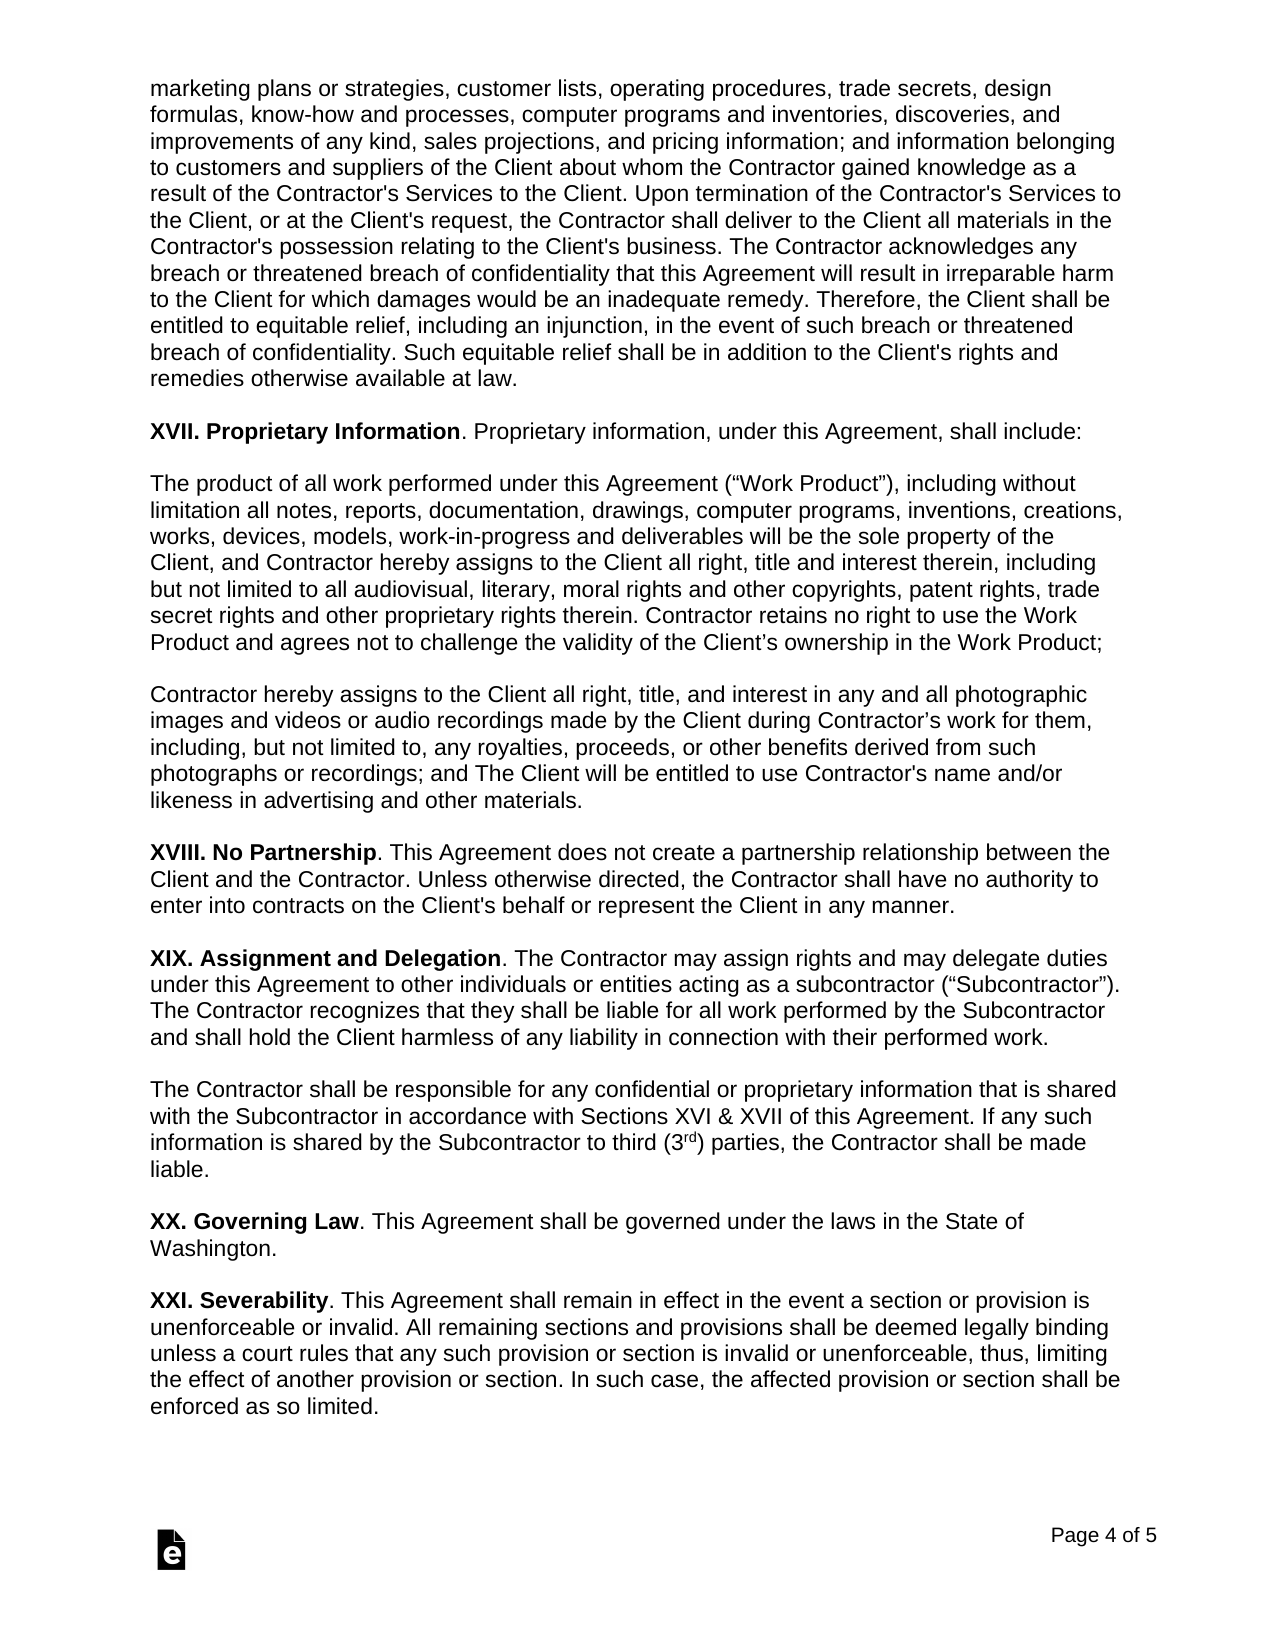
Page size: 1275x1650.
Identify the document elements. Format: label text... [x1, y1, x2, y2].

text XX. Governing Law. This Agreement shall be governed under the laws in the State of Washington. [150, 1208, 1125, 1261]
text Contractor hereby assigns to the Client all right, title, and interest in any and all photographic images and videos or audio recordings made by the Client during Contractor’s work for them, including, but not limited to, any royalties, proceeds, or other benefits derived from such photographs or recordings; and The Client will be entitled to use Contractor's name and/or likeness in advertising and other materials. [150, 681, 1125, 813]
text The product of all work performed under this Agreement (“Work Product”), including without limitation all notes, reports, documentation, drawings, computer programs, inventions, creations, works, devices, models, work-in-progress and deliverables will be the sole property of the Client, and Contractor hereby assigns to the Client all right, title and interest therein, including but not limited to all audiovisual, literary, moral rights and other copyrights, patent rights, trade secret rights and other proprietary rights therein. Contractor retains no right to use the Work Product and agrees not to challenge the validity of the Client’s ownership in the Work Product; [150, 470, 1125, 655]
text XXI. Severability. This Agreement shall remain in effect in the event a section or provision is unenforceable or invalid. All remaining sections and provisions shall be deemed legally binding unless a court rules that any such provision or section is invalid or unenforceable, thus, limiting the effect of another provision or section. In such case, the affected provision or section shall be enforced as so limited. [150, 1287, 1125, 1419]
text XVII. Proprietary Information. Proprietary information, under this Agreement, shall include: [150, 418, 1125, 444]
text marketing plans or strategies, customer lists, operating procedures, trade secrets, design formulas, know-how and processes, computer programs and inventories, discoveries, and improvements of any kind, sales projections, and pricing information; and information belonging to customers and suppliers of the Client about whom the Contractor gained knowledge as a result of the Contractor's Services to the Client. Upon termination of the Contractor's Services to the Client, or at the Client's request, the Contractor shall deliver to the Client all materials in the Contractor's possession relating to the Client's business. The Contractor acknowledges any breach or threatened breach of confidentiality that this Agreement will result in irreparable harm to the Client for which damages would be an inadequate remedy. Therefore, the Client shall be entitled to equitable relief, including an injunction, in the event of such breach or threatened breach of confidentiality. Such equitable relief shall be in addition to the Client's rights and remedies otherwise available at law. [150, 75, 1125, 391]
text XVIII. No Partnership. This Agreement does not create a partnership relationship between the Client and the Contractor. Unless otherwise directed, the Contractor shall have no authority to enter into contracts on the Client's behalf or represent the Client in any manner. [150, 839, 1125, 918]
text XIX. Assignment and Delegation. The Contractor may assign rights and may delegate duties under this Agreement to other individuals or entities acting as a subcontractor (“Subcontractor”). The Contractor recognizes that they shall be liable for all work performed by the Subcontractor and shall hold the Client harmless of any liability in connection with their performed work. [150, 945, 1125, 1050]
text The Contractor shall be responsible for any confidential or proprietary information that is shared with the Subcontractor in accordance with Sections XVI & XVII of this Agreement. If any such information is shared by the Subcontractor to third (3rd) parties, the Contractor shall be made liable. [150, 1076, 1125, 1182]
